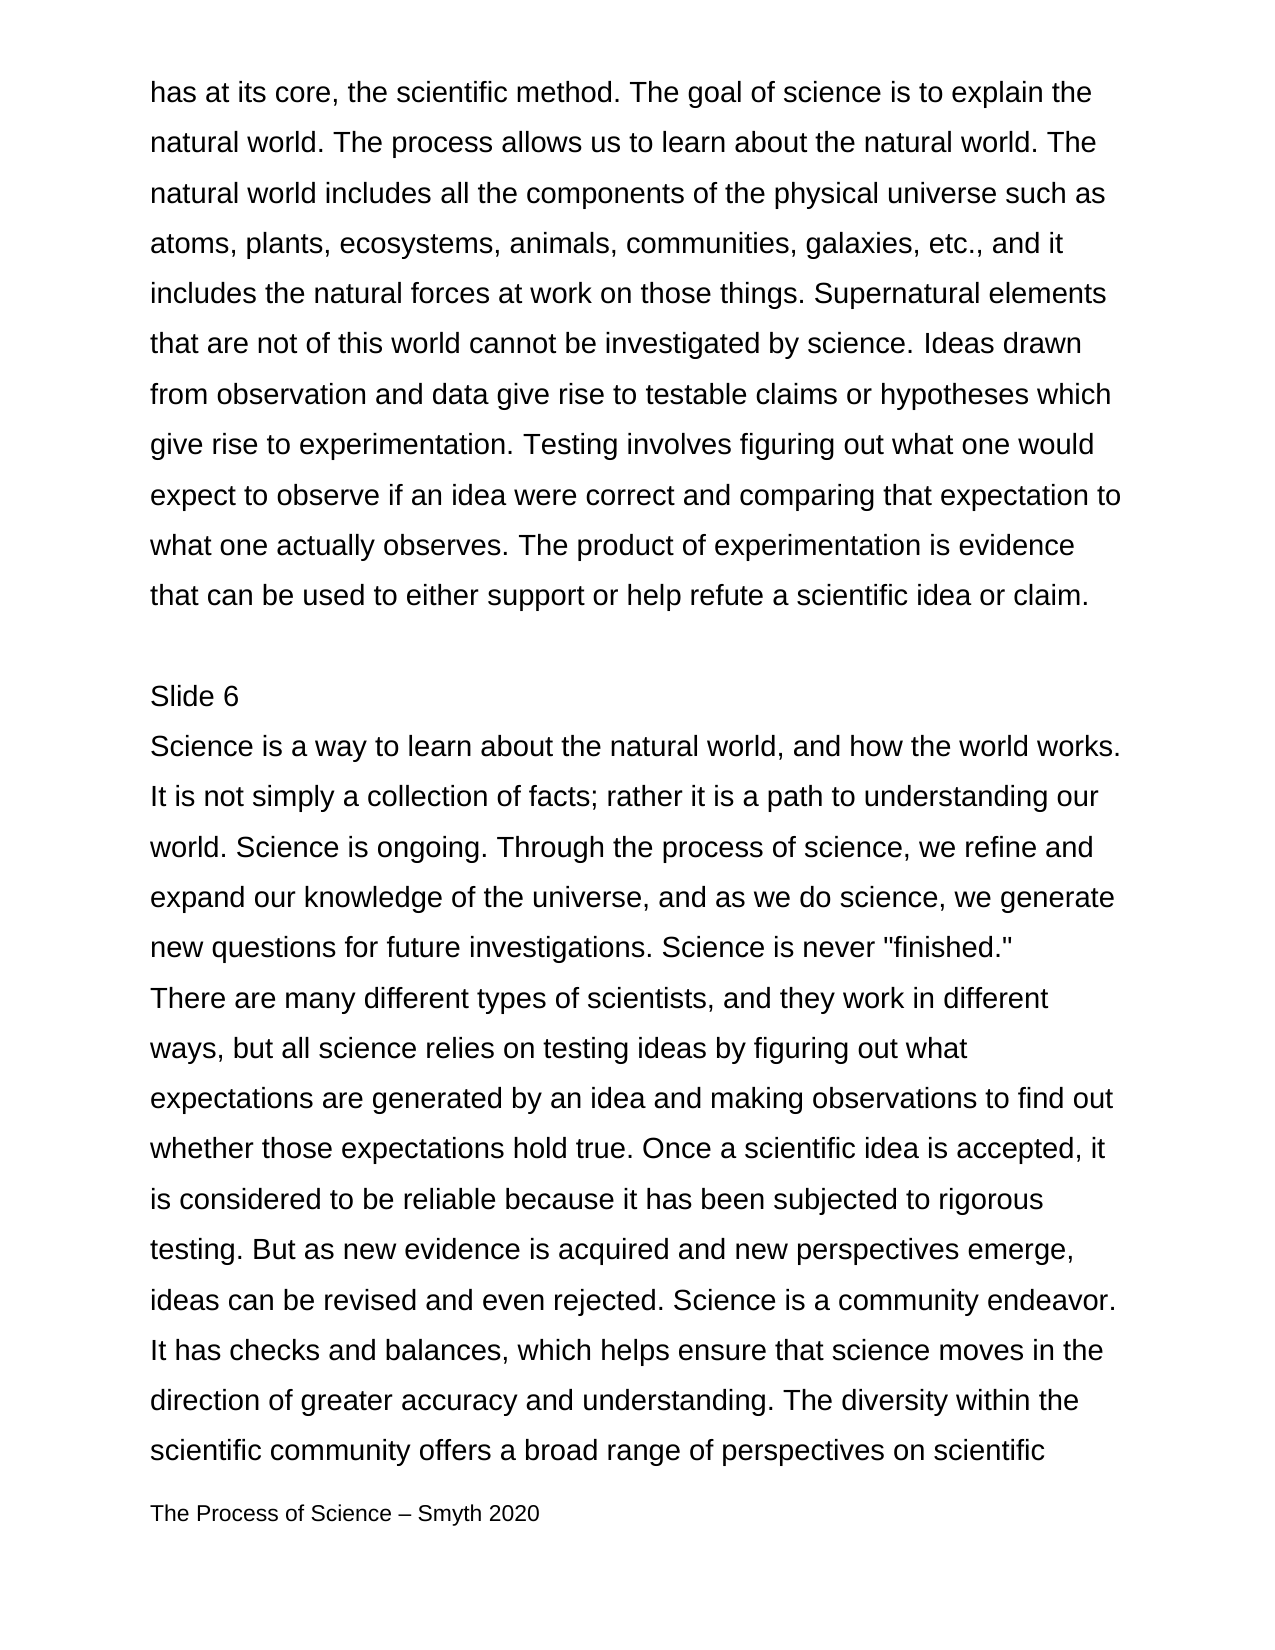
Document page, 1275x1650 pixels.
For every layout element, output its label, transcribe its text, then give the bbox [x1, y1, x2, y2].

text has at its core, the scientific method. The goal of science is to explain the natural world. The process allows us to learn about the natural world. The natural world includes all the components of the physical universe such as atoms, plants, ecosystems, animals, communities, galaxies, etc., and it includes the natural forces at work on those things. Supernatural elements that are not of this world cannot be investigated by science. Ideas drawn from observation and data give rise to testable claims or hypotheses which give rise to experimentation. Testing involves figuring out what one would expect to observe if an idea were correct and comparing that expectation to what one actually observes. The product of experimentation is evidence that can be used to either support or help refute a scientific idea or claim. [150, 75, 1125, 612]
text Science is a way to learn about the natural world, and how the world works. It is not simply a collection of facts; rather it is a path to understanding our world. Science is ongoing. Through the process of science, we refine and expand our knowledge of the universe, and as we do science, we generate new questions for future investigations. Science is never "finished." [150, 729, 1125, 964]
text Slide 6 [150, 679, 1125, 712]
text There are many different types of scientists, and they work in different ways, but all science relies on testing ideas by figuring out what expectations are generated by an idea and making observations to find out whether those expectations hold true. Once a scientific idea is accepted, it is considered to be reliable because it has been subjected to rigorous testing. But as new evidence is acquired and new perspectives emerge, ideas can be revised and even rejected. Science is a community endeavor. It has checks and balances, which helps ensure that science moves in the direction of greater accuracy and understanding. The diversity within the scientific community offers a broad range of perspectives on scientific [150, 981, 1125, 1467]
